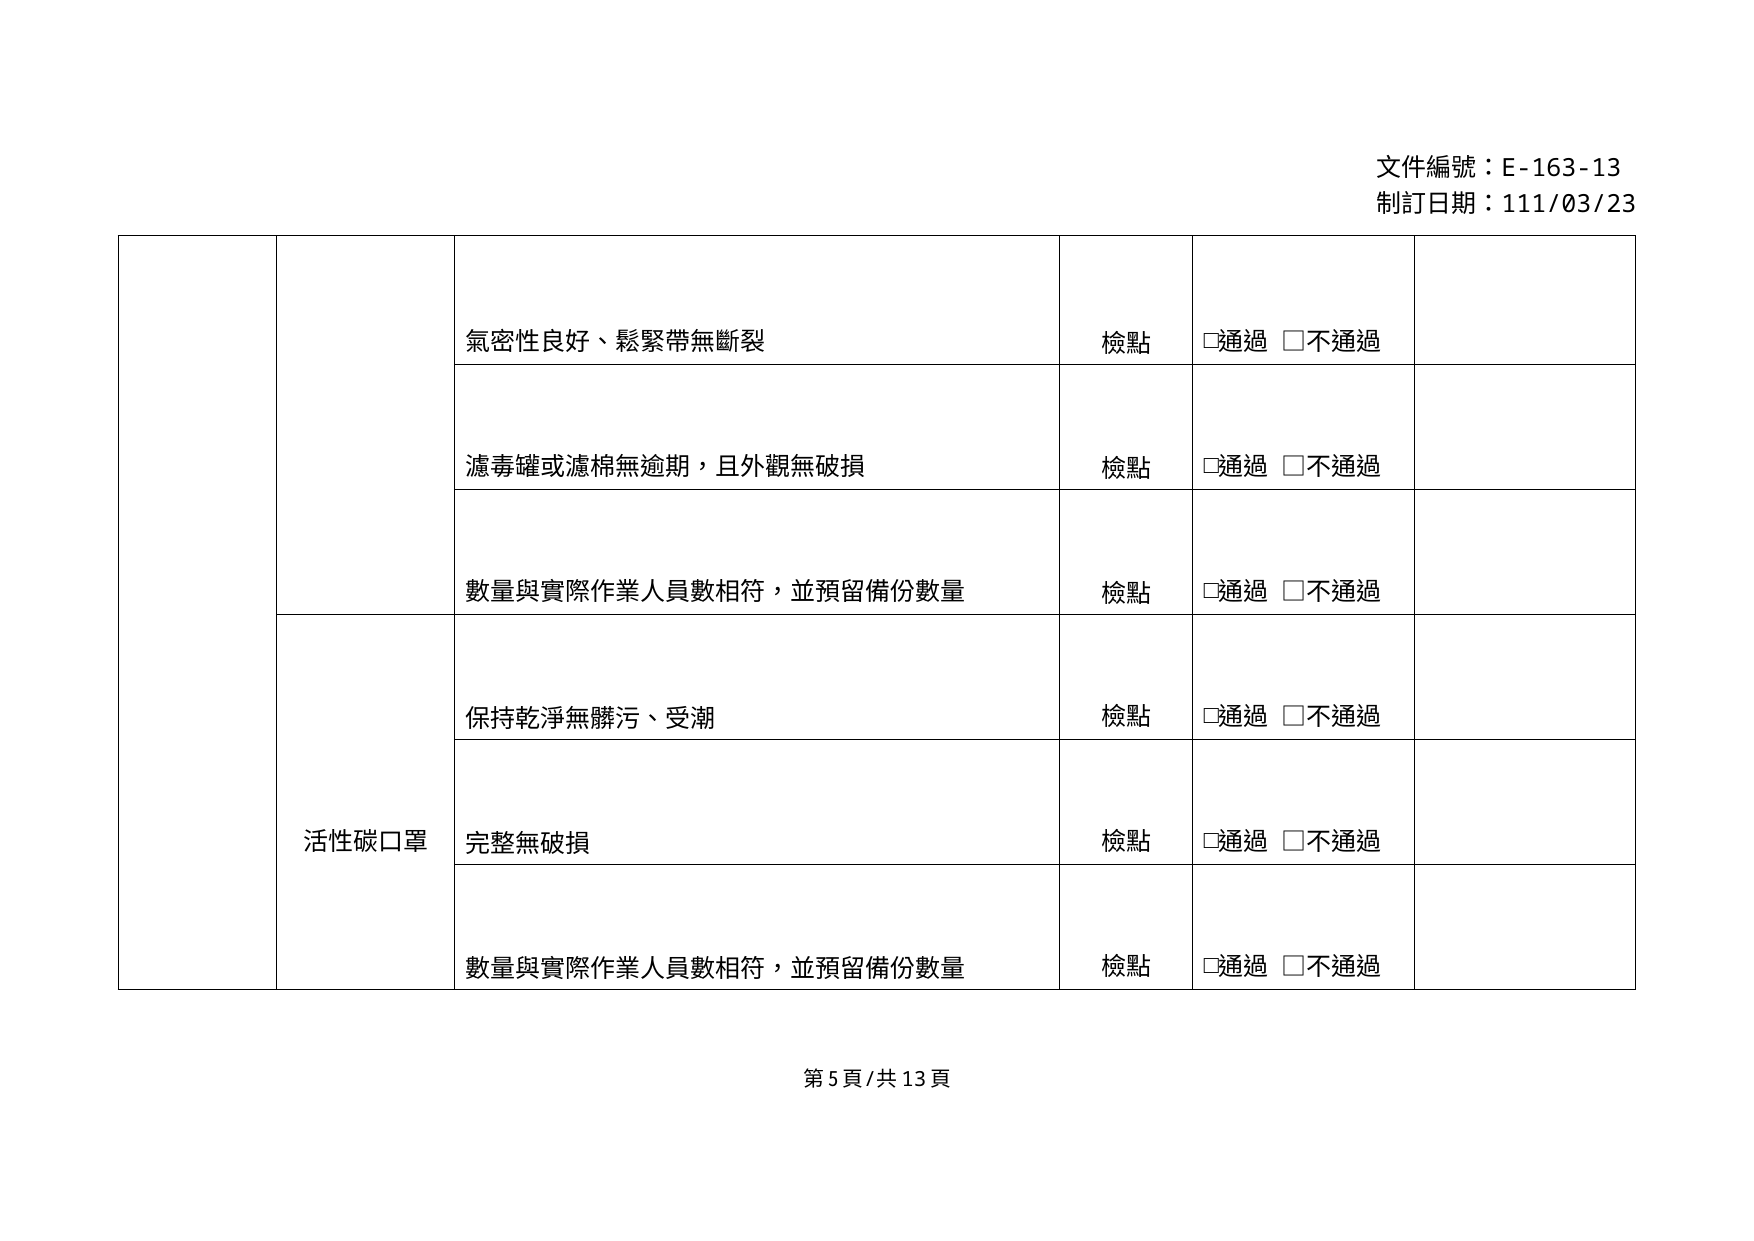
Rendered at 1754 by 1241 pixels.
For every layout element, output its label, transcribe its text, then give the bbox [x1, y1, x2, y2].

table_cell 氣密性良好、鬆緊帶無斷裂 [455, 236, 1059, 364]
table_cell [1415, 865, 1635, 989]
table_cell 檢點 [1060, 490, 1192, 614]
table_cell 活性碳口罩 [277, 615, 454, 989]
table_cell 濾毒罐或濾棉無逾期，且外觀無破損 [455, 365, 1059, 489]
table_cell 數量與實際作業人員數相符，並預留備份數量 [455, 865, 1059, 989]
table_cell [277, 236, 454, 614]
table_cell □通過 □不通過 [1193, 236, 1414, 364]
table_cell 檢點 [1060, 740, 1192, 864]
table_cell [1415, 615, 1635, 739]
table_cell 完整無破損 [455, 740, 1059, 864]
table_cell 檢點 [1060, 365, 1192, 489]
table_cell [119, 236, 276, 989]
table_cell [1415, 365, 1635, 489]
table_cell 檢點 [1060, 865, 1192, 989]
table_cell [1415, 236, 1635, 364]
table_cell [1415, 490, 1635, 614]
table_cell □通過 □不通過 [1193, 490, 1414, 614]
table_cell □通過 □不通過 [1193, 865, 1414, 989]
table_cell 保持乾淨無髒污、受潮 [455, 615, 1059, 739]
table_cell [1415, 740, 1635, 864]
table_cell 數量與實際作業人員數相符，並預留備份數量 [455, 490, 1059, 614]
table_cell 檢點 [1060, 615, 1192, 739]
table_cell □通過 □不通過 [1193, 365, 1414, 489]
table_cell □通過 □不通過 [1193, 615, 1414, 739]
table_cell 檢點 [1060, 236, 1192, 364]
table_cell □通過 □不通過 [1193, 740, 1414, 864]
